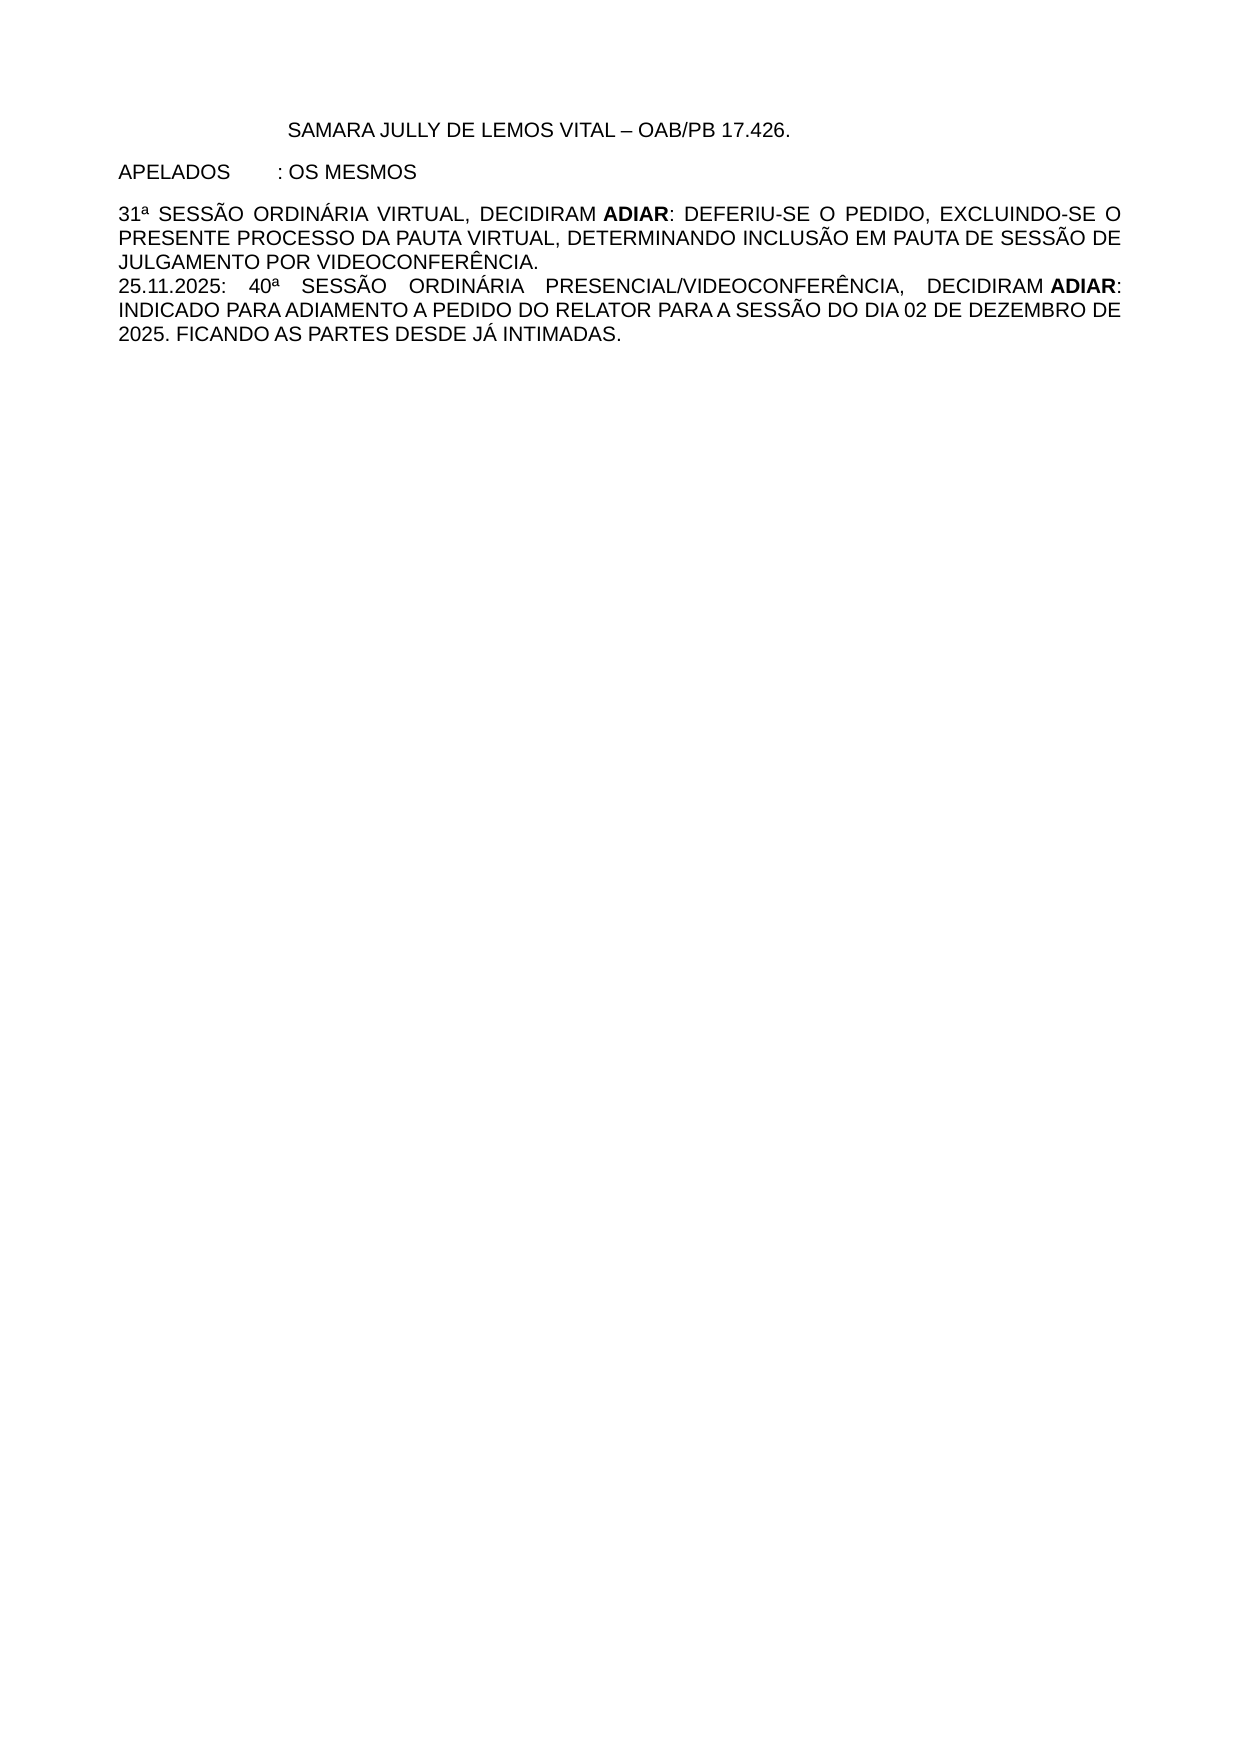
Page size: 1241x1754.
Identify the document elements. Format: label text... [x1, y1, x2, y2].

text 31ª SESSÃO ORDINÁRIA VIRTUAL, DECIDIRAM ADIAR: DEFERIU-SE O PEDIDO, EXCLUINDO-SE O PRESENTE PROCESSO DA PAUTA VIRTUAL, DETERMINANDO INCLUSÃO EM PAUTA DE SESSÃO DE JULGAMENTO POR VIDEOCONFERÊNCIA. [118, 202, 1122, 274]
text 25.11.2025: 40ª SESSÃO ORDINÁRIA PRESENCIAL/VIDEOCONFERÊNCIA, DECIDIRAM ADIAR: INDICADO PARA ADIAMENTO A PEDIDO DO RELATOR PARA A SESSÃO DO DIA 02 DE DEZEMBRO DE 2025. FICANDO AS PARTES DESDE JÁ INTIMADAS. [118, 274, 1122, 346]
text APELADOS : OS MESMOS [118, 160, 1122, 184]
text SAMARA JULLY DE LEMOS VITAL – OAB/PB 17.426. [118, 118, 1122, 142]
